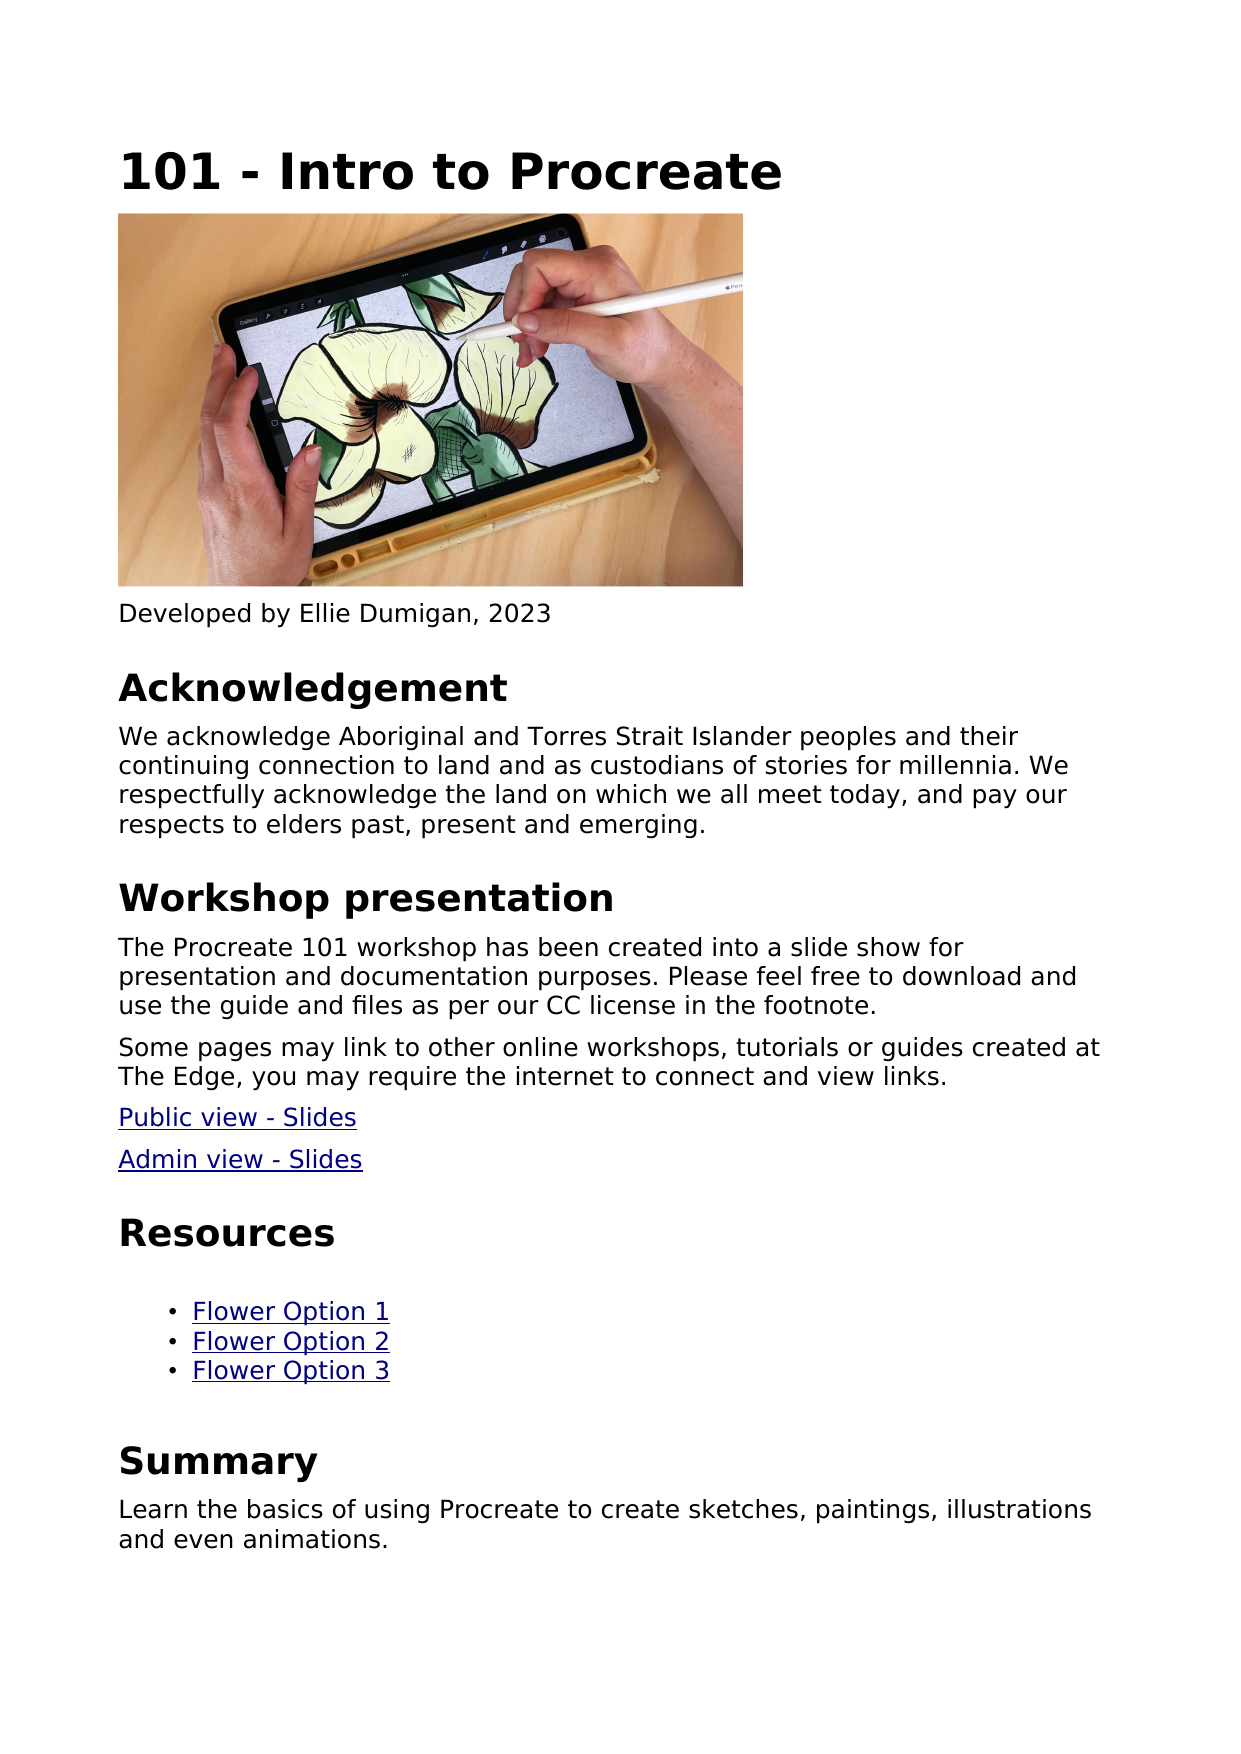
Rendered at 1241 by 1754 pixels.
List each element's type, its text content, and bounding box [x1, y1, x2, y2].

text Public view - Slides [118, 1103, 1122, 1133]
list Flower Option 3 [177, 1356, 1122, 1385]
subtitle Summary [118, 1439, 1122, 1483]
text Admin view - Slides [118, 1145, 1122, 1174]
text Learn the basics of using Procreate to create sketches, paintings, illustrations and even animations. [118, 1496, 1122, 1554]
text The Procreate 101 workshop has been created into a slide show for presentation and documentation purposes. Please feel free to download and use the guide and files as per our CC license in the footnote. [118, 933, 1122, 1020]
list Flower Option 2 [177, 1327, 1122, 1356]
text Some pages may link to other online workshops, tutorials or guides created at The Edge, you may require the internet to connect and view links. [118, 1033, 1122, 1091]
subtitle Resources [118, 1212, 1122, 1256]
subtitle Workshop presentation [118, 877, 1122, 920]
subtitle Acknowledgement [118, 666, 1122, 710]
picture [118, 213, 744, 587]
subtitle 101 - Intro to Procreate [118, 143, 1122, 201]
list Flower Option 1 [177, 1297, 1122, 1327]
text We acknowledge Aboriginal and Torres Strait Islander peoples and their continuing connection to land and as custodians of stories for millennia. We respectfully acknowledge the land on which we all meet today, and pay our respects to elders past, present and emerging. [118, 722, 1122, 839]
text Developed by Ellie Dumigan, 2023 [118, 599, 1122, 629]
